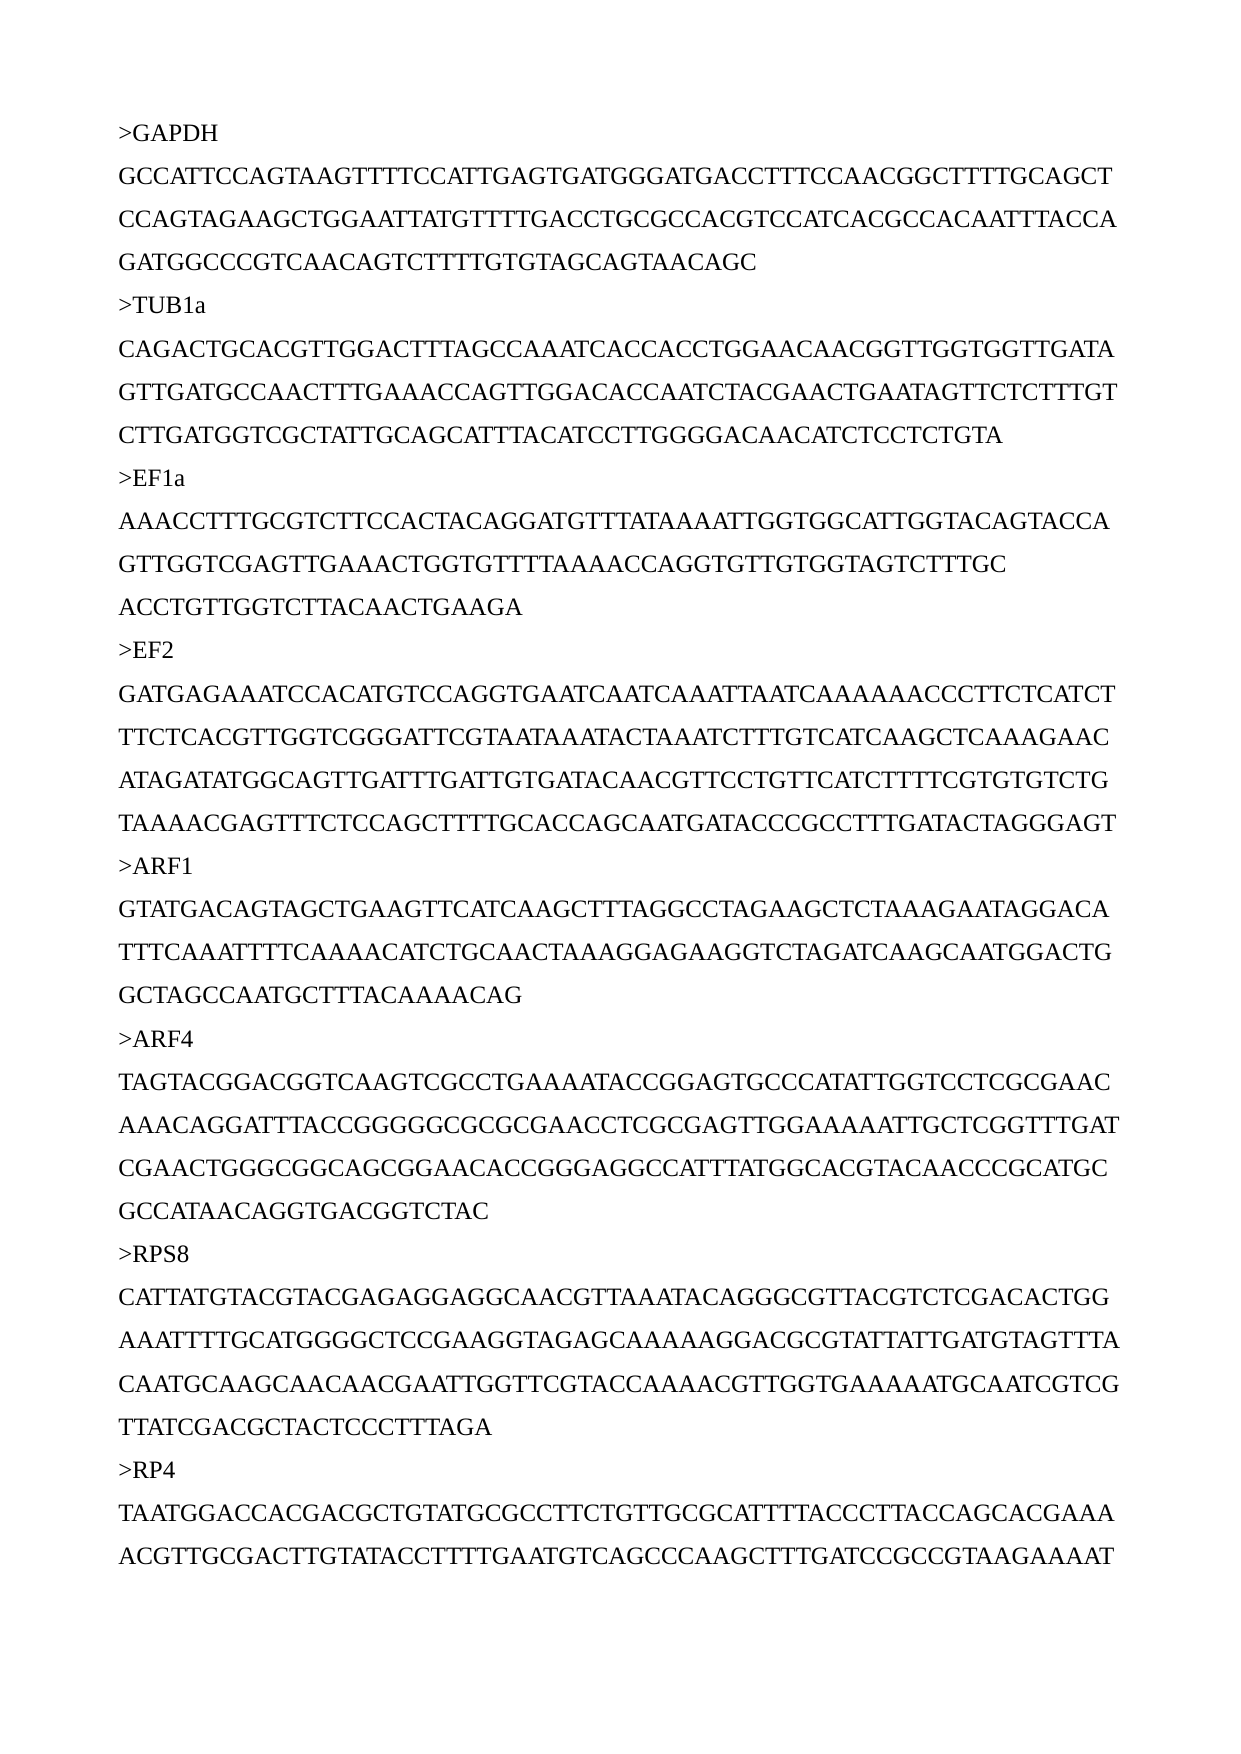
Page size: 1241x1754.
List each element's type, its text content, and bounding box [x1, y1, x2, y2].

text CATTATGTACGTACGAGAGGAGGCAACGTTAAATACAGGGCGTTACGTCTCGACACTGGAAATTTTGCATGGGGCTCCGAAGGTAGAGCAAAAAGGACGCGTATTATTGATGTAGTTTACAATGCAAGCAACAACGAATTGGTTCGTACCAAAACGTTGGTGAAAAATGCAATCGTCGTTATCGACGCTACTCCCTTTAGA [118, 1282, 1122, 1441]
text TAGTACGGACGGTCAAGTCGCCTGAAAATACCGGAGTGCCCATATTGGTCCTCGCGAACAAACAGGATTTACCGGGGGCGCGCGAACCTCGCGAGTTGGAAAAATTGCTCGGTTTGATCGAACTGGGCGGCAGCGGAACACCGGGAGGCCATTTATGGCACGTACAACCCGCATGCGCCATAACAGGTGACGGTCTAC [118, 1067, 1122, 1225]
text >RP4 [118, 1455, 1122, 1484]
text >GAPDH [118, 118, 1122, 147]
text GTATGACAGTAGCTGAAGTTCATCAAGCTTTAGGCCTAGAAGCTCTAAAGAATAGGACATTTCAAATTTTCAAAACATCTGCAACTAAAGGAGAAGGTCTAGATCAAGCAATGGACTGGCTAGCCAATGCTTTACAAAACAG [118, 894, 1122, 1009]
text >ARF4 [118, 1024, 1122, 1052]
text >EF1a [118, 463, 1122, 492]
text >TUB1a [118, 291, 1122, 319]
text TAATGGACCACGACGCTGTATGCGCCTTCTGTTGCGCATTTTACCCTTACCAGCACGAAAACGTTGCGACTTGTATACCTTTTGAATGTCAGCCCAAGCTTTGATCCGCCGTAAGAAAAT [118, 1498, 1122, 1570]
text >ARF1 [118, 851, 1122, 880]
text >EF2 [118, 636, 1122, 664]
text AAACCTTTGCGTCTTCCACTACAGGATGTTTATAAAATTGGTGGCATTGGTACAGTACCAGTTGGTCGAGTTGAAACTGGTGTTTTAAAACCAGGTGTTGTGGTAGTCTTTGC [118, 506, 1122, 578]
text GCCATTCCAGTAAGTTTTCCATTGAGTGATGGGATGACCTTTCCAACGGCTTTTGCAGCTCCAGTAGAAGCTGGAATTATGTTTTGACCTGCGCCACGTCCATCACGCCACAATTTACCAGATGGCCCGTCAACAGTCTTTTGTGTAGCAGTAACAGC [118, 161, 1122, 276]
text GATGAGAAATCCACATGTCCAGGTGAATCAATCAAATTAATCAAAAAACCCTTCTCATCTTTCTCACGTTGGTCGGGATTCGTAATAAATACTAAATCTTTGTCATCAAGCTCAAAGAACATAGATATGGCAGTTGATTTGATTGTGATACAACGTTCCTGTTCATCTTTTCGTGTGTCTGTAAAACGAGTTTCTCCAGCTTTTGCACCAGCAATGATACCCGCCTTTGATACTAGGGAGT [118, 679, 1122, 837]
text CAGACTGCACGTTGGACTTTAGCCAAATCACCACCTGGAACAACGGTTGGTGGTTGATAGTTGATGCCAACTTTGAAACCAGTTGGACACCAATCTACGAACTGAATAGTTCTCTTTGTCTTGATGGTCGCTATTGCAGCATTTACATCCTTGGGGACAACATCTCCTCTGTA [118, 334, 1122, 449]
text >RPS8 [118, 1239, 1122, 1268]
text ACCTGTTGGTCTTACAACTGAAGA [118, 592, 1122, 621]
